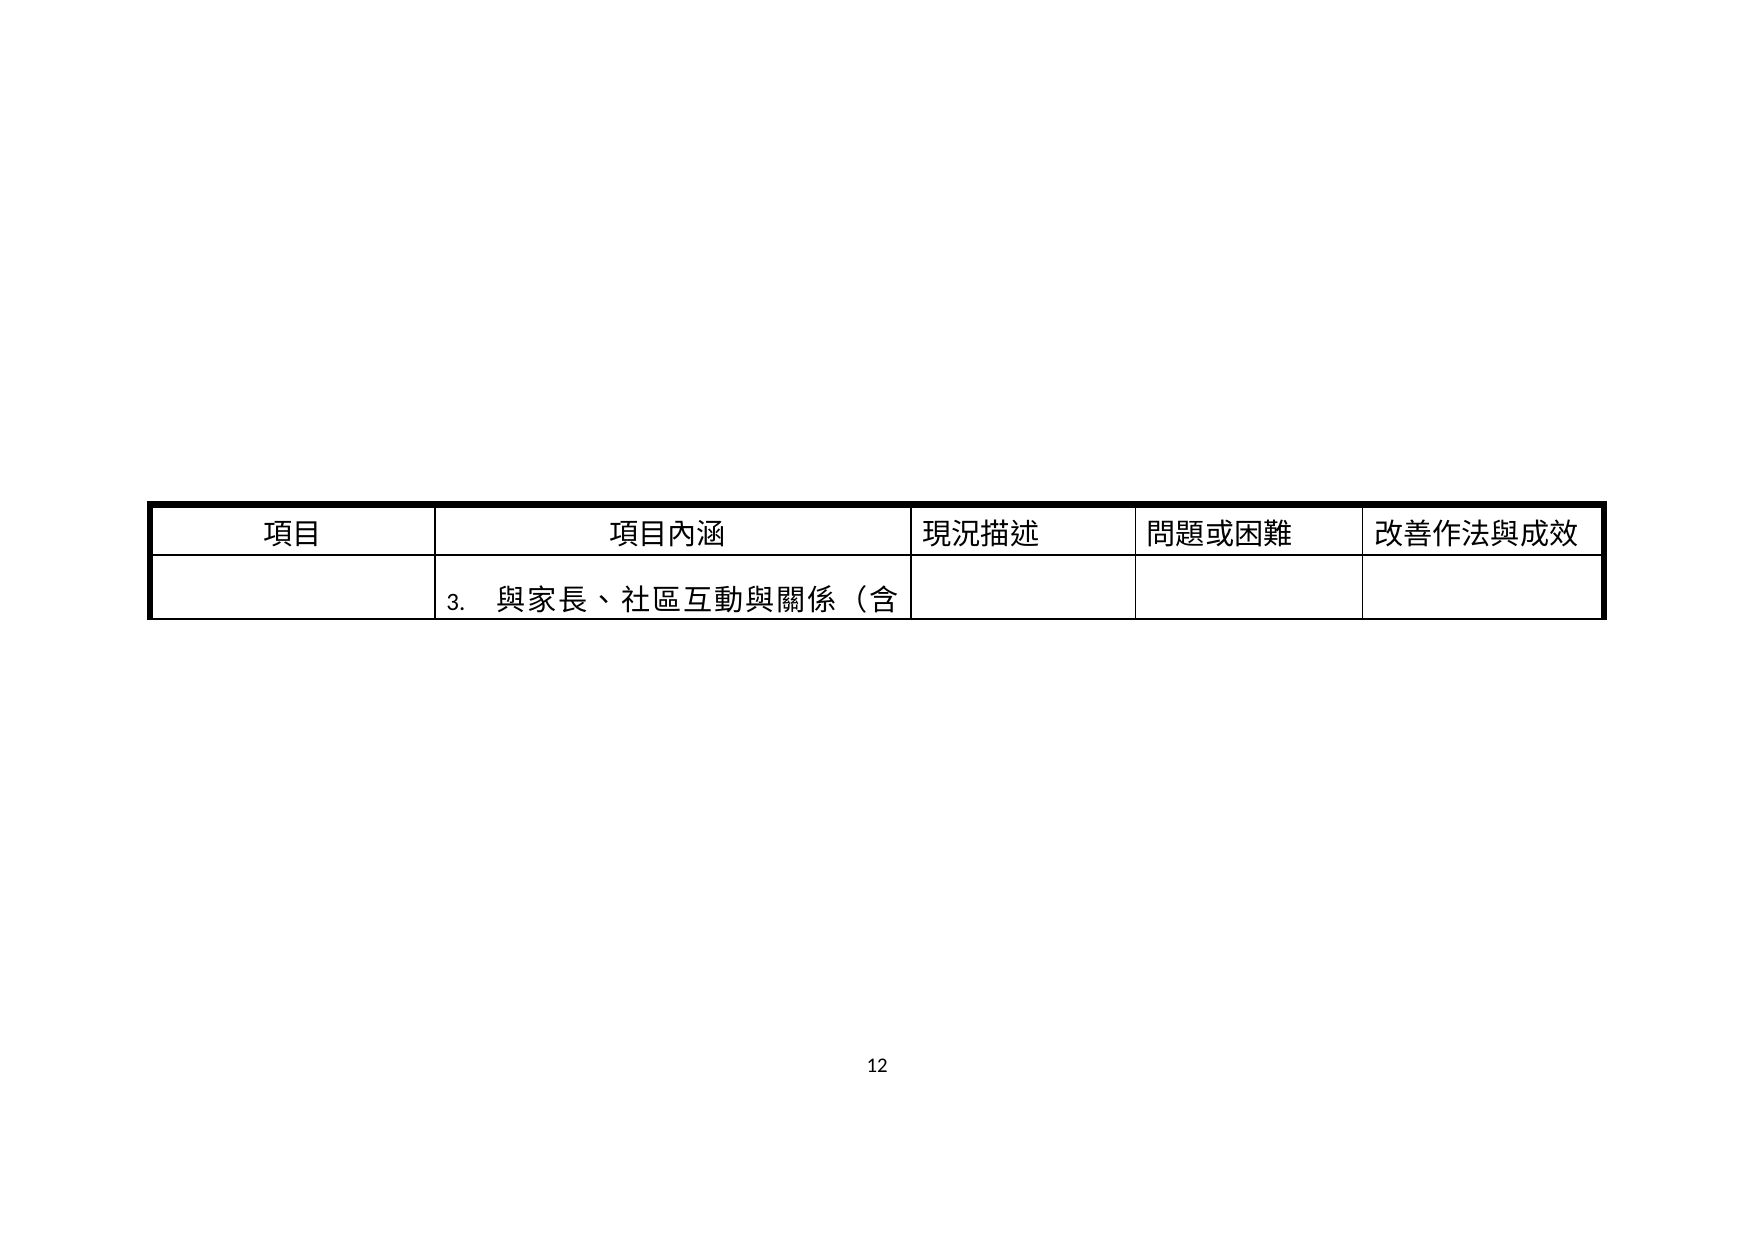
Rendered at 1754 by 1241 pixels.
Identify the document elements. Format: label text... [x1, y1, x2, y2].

table_header 改善作法與成效 [1363, 508, 1601, 554]
table_header 現況描述 [912, 508, 1135, 554]
table_cell [1363, 556, 1601, 618]
table_header 問題或困難 [1136, 508, 1362, 554]
table_header 項目內涵 [436, 508, 910, 554]
table_cell 營造正向校園文化與氛圍的情形。(秘書室) 品牌建立與教育行銷的作為與成效。(秘書室) 與家長、社區互動與關係（含家長會會務運作情形）。(秘書室、學務處、總務處) 建立公平參與、機會平等、權益保障之友善校園氛圍(符合CRPD「通用設計」與「合理調整」之法規精神) (學務處、輔導室) [436, 556, 910, 618]
table_cell [912, 556, 1135, 618]
table_cell 學校組織氣氛與文化 [153, 556, 434, 618]
table_header 項目 [153, 508, 434, 554]
table_cell [1136, 556, 1362, 618]
